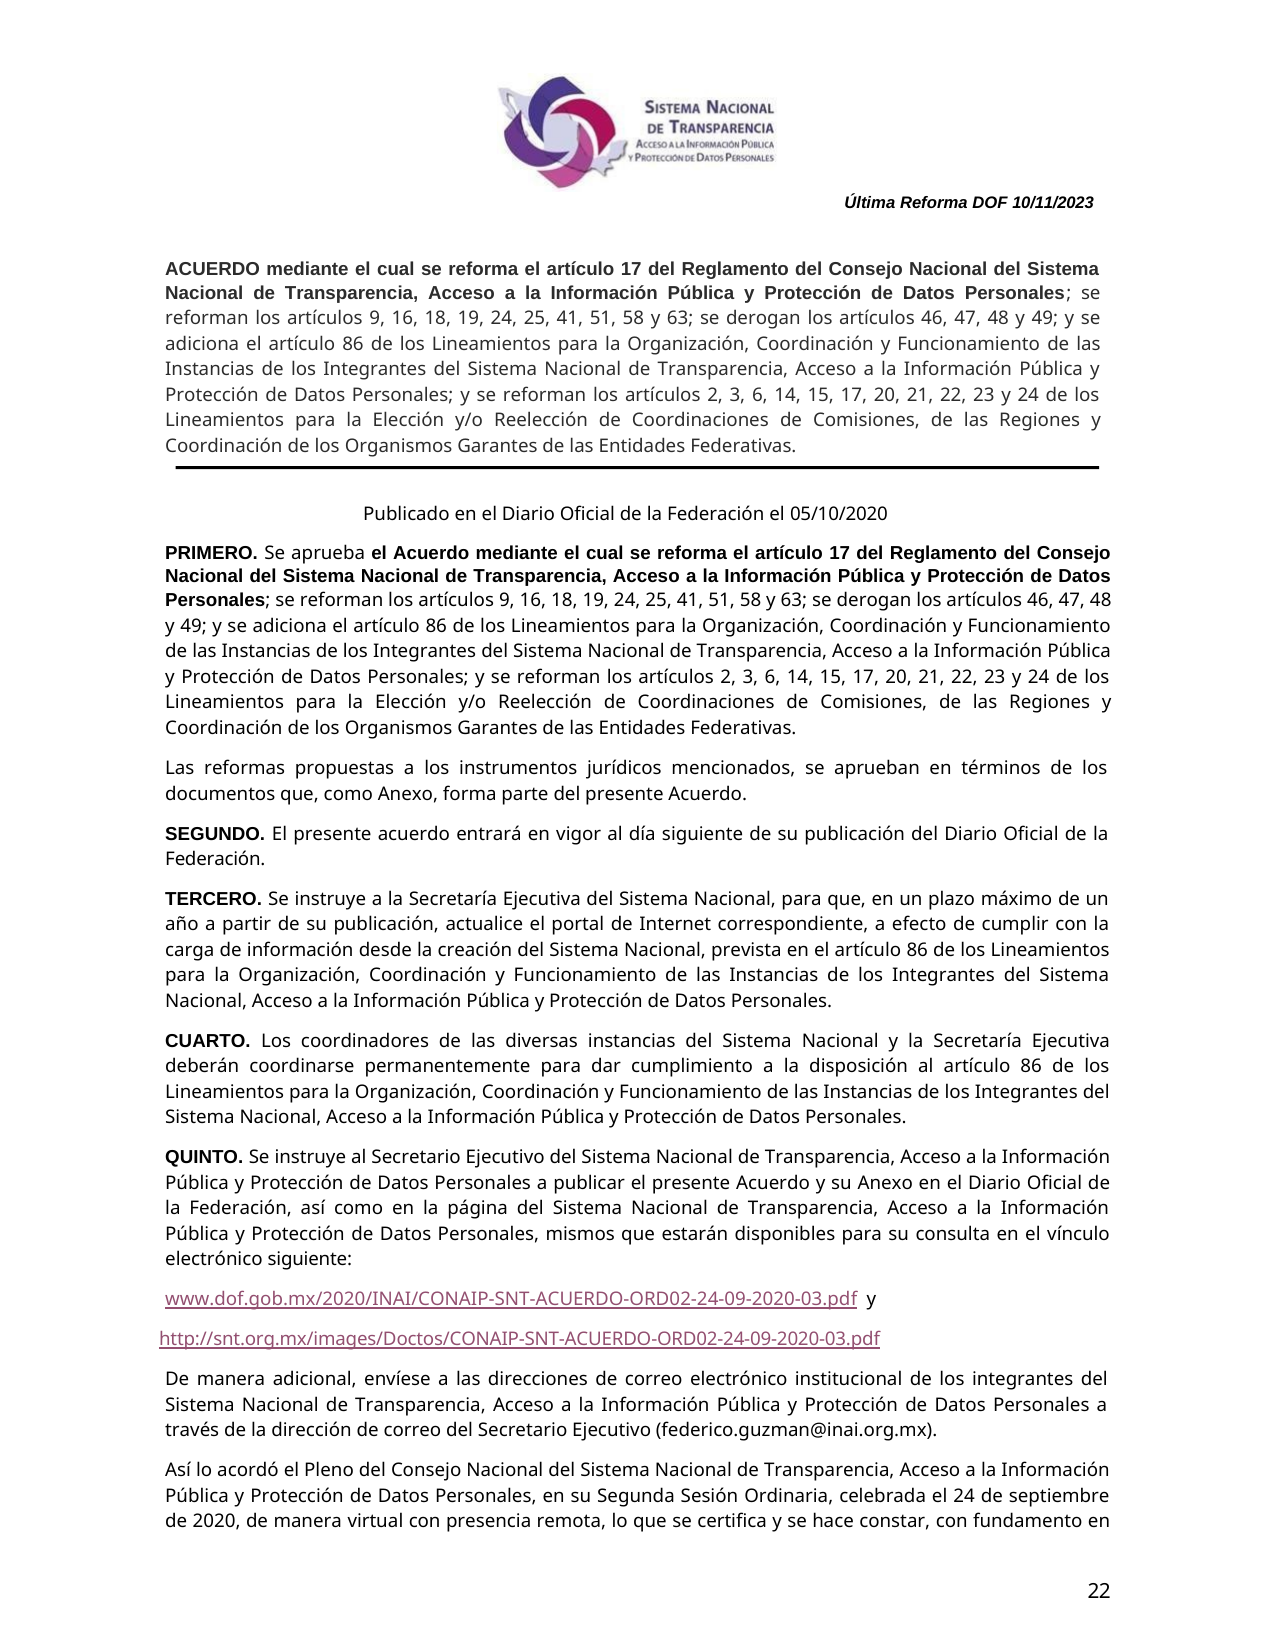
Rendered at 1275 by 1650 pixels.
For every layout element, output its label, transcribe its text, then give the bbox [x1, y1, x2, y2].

text PRIMERO. Se aprueba el Acuerdo mediante el cual se reforma el artículo 17 del Reglamento del Consejo Nacional del Sistema Nacional de Transparencia, Acceso a la Información Pública y Protección de Datos Personales; se reforman los artículos 9, 16, 18, 19, 24, 25, 41, 51, 58 y 63; se derogan los artículos 46, 47, 48 y 49; y se adiciona el artículo 86 de los Lineamientos para la Organización, Coordinación y Funcionamiento de las Instancias de los Integrantes del Sistema Nacional de Transparencia, Acceso a la Información Pública y Protección de Datos Personales; y se reforman los artículos 2, 3, 6, 14, 15, 17, 20, 21, 22, 23 y 24 de los Lineamientos para la Elección y/o Reelección de Coordinaciones de Comisiones, de las Regiones y Coordinación de los Organismos Garantes de las Entidades Federativas. [165, 539, 1112, 740]
text Publicado en el Diario Oficial de la Federación el 05/10/2020 [154, 500, 888, 525]
text http://snt.org.mx/images/Doctos/CONAIP-SNT-ACUERDO-ORD02-24-09-2020-03.pdf [154, 1325, 880, 1351]
text Las reformas propuestas a los instrumentos jurídicos mencionados, se aprueban en términos de los documentos que, como Anexo, forma parte del presente Acuerdo. [165, 754, 1109, 805]
text QUINTO. Se instruye al Secretario Ejecutivo del Sistema Nacional de Transparencia, Acceso a la Información Pública y Protección de Datos Personales a publicar el presente Acuerdo y su Anexo en el Diario Oficial de la Federación, así como en la página del Sistema Nacional de Transparencia, Acceso a la Información Pública y Protección de Datos Personales, mismos que estarán disponibles para su consulta en el vínculo electrónico siguiente: [165, 1144, 1111, 1271]
text CUARTO. Los coordinadores de las diversas instancias del Sistema Nacional y la Secretaría Ejecutiva deberán coordinarse permanentemente para dar cumplimiento a la disposición al artículo 86 de los Lineamientos para la Organización, Coordinación y Funcionamiento de las Instancias de los Integrantes del Sistema Nacional, Acceso a la Información Pública y Protección de Datos Personales. [165, 1027, 1111, 1129]
text De manera adicional, envíese a las direcciones de correo electrónico institucional de los integrantes del Sistema Nacional de Transparencia, Acceso a la Información Pública y Protección de Datos Personales a través de la dirección de correo del Secretario Ejecutivo (federico.guzman@inai.org.mx). [165, 1365, 1109, 1442]
text SEGUNDO. El presente acuerdo entrará en vigor al día siguiente de su publicación del Diario Oficial de la Federación. [165, 820, 1109, 871]
text TERCERO. Se instruye a la Secretaría Ejecutiva del Sistema Nacional, para que, en un plazo máximo de un año a partir de su publicación, actualice el portal de Internet correspondiente, a efecto de cumplir con la carga de información desde la creación del Sistema Nacional, prevista en el artículo 86 de los Lineamientos para la Organización, Coordinación y Funcionamiento de las Instancias de los Integrantes del Sistema Nacional, Acceso a la Información Pública y Protección de Datos Personales. [165, 885, 1110, 1013]
text ACUERDO mediante el cual se reforma el artículo 17 del Reglamento del Consejo Nacional del Sistema Nacional de Transparencia, Acceso a la Información Pública y Protección de Datos Personales; se reforman los artículos 9, 16, 18, 19, 24, 25, 41, 51, 58 y 63; se derogan los artículos 46, 47, 48 y 49; y se adiciona el artículo 86 de los Lineamientos para la Organización, Coordinación y Funcionamiento de las Instancias de los Integrantes del Sistema Nacional de Transparencia, Acceso a la Información Pública y Protección de Datos Personales; y se reforman los artículos 2, 3, 6, 14, 15, 17, 20, 21, 22, 23 y 24 de los Lineamientos para la Elección y/o Reelección de Coordinaciones de Comisiones, de las Regiones y Coordinación de los Organismos Garantes de las Entidades Federativas. [165, 257, 1100, 458]
text www.dof.gob.mx/2020/INAI/CONAIP-SNT-ACUERDO-ORD02-24-09-2020-03.pdf y [165, 1286, 1139, 1311]
text Así lo acordó el Pleno del Consejo Nacional del Sistema Nacional de Transparencia, Acceso a la Información Pública y Protección de Datos Personales, en su Segunda Sesión Ordinaria, celebrada el 24 de septiembre de 2020, de manera virtual con presencia remota, lo que se certifica y se hace constar, con fundamento en [165, 1457, 1111, 1533]
